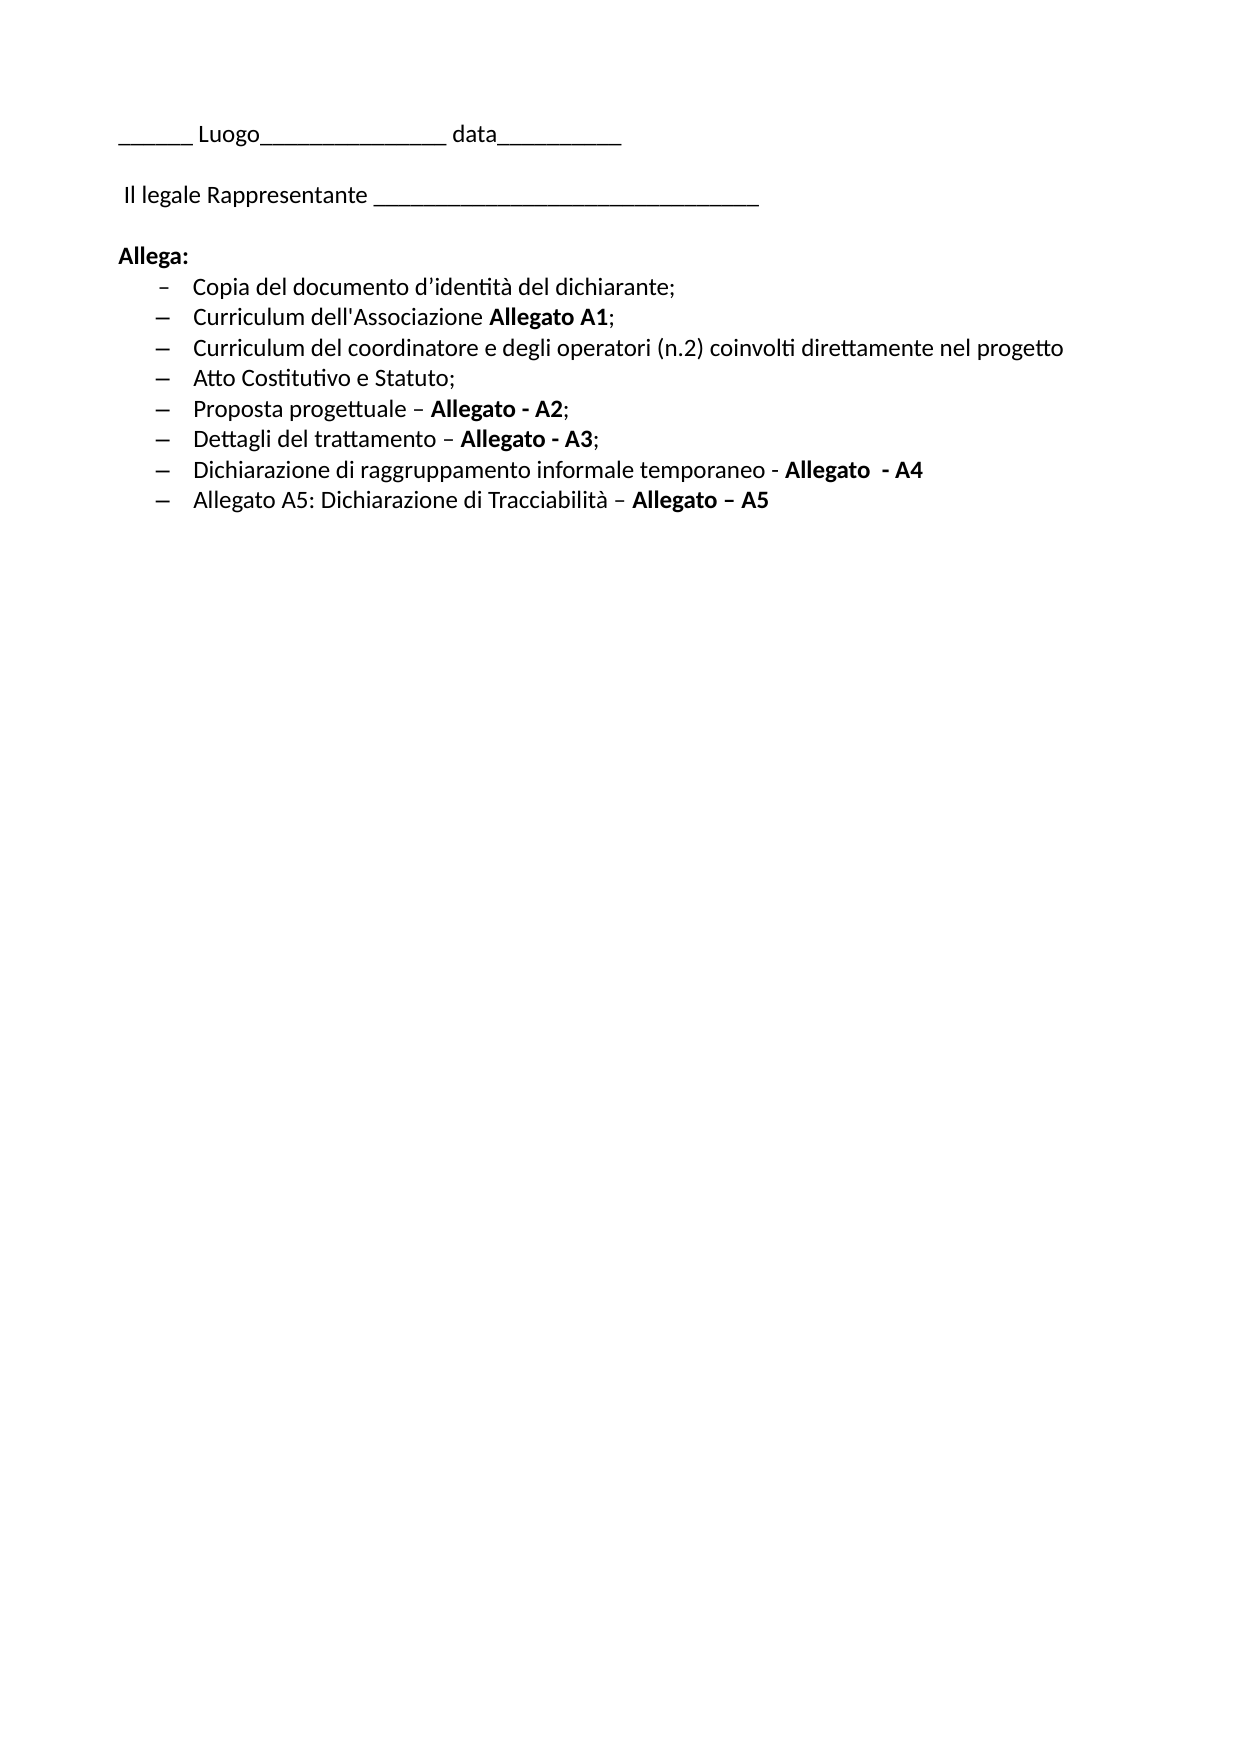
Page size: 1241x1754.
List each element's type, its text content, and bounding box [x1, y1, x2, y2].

list Allegato A5: Dichiarazione di Tracciabilità – Allegato – A5 [156, 484, 1122, 515]
list Curriculum del coordinatore e degli operatori (n.2) coinvolti direttamente nel progetto [156, 332, 1122, 362]
list Proposta progettuale – Allegato - A2; [156, 393, 1122, 423]
list Dichiarazione di raggruppamento informale temporaneo - Allegato - A4 [156, 454, 1122, 484]
list Dettagli del trattamento – Allegato - A3; [156, 423, 1122, 454]
list Atto Costitutivo e Statuto; [156, 362, 1122, 393]
text Allega: [118, 240, 1122, 271]
text ______ Luogo_______________ data__________ [118, 118, 1122, 149]
text Il legale Rappresentante _______________________________ [118, 179, 1122, 210]
text – Copia del documento d’identità del dichiarante; [118, 271, 1122, 301]
list Curriculum dell'Associazione Allegato A1; [156, 301, 1122, 332]
